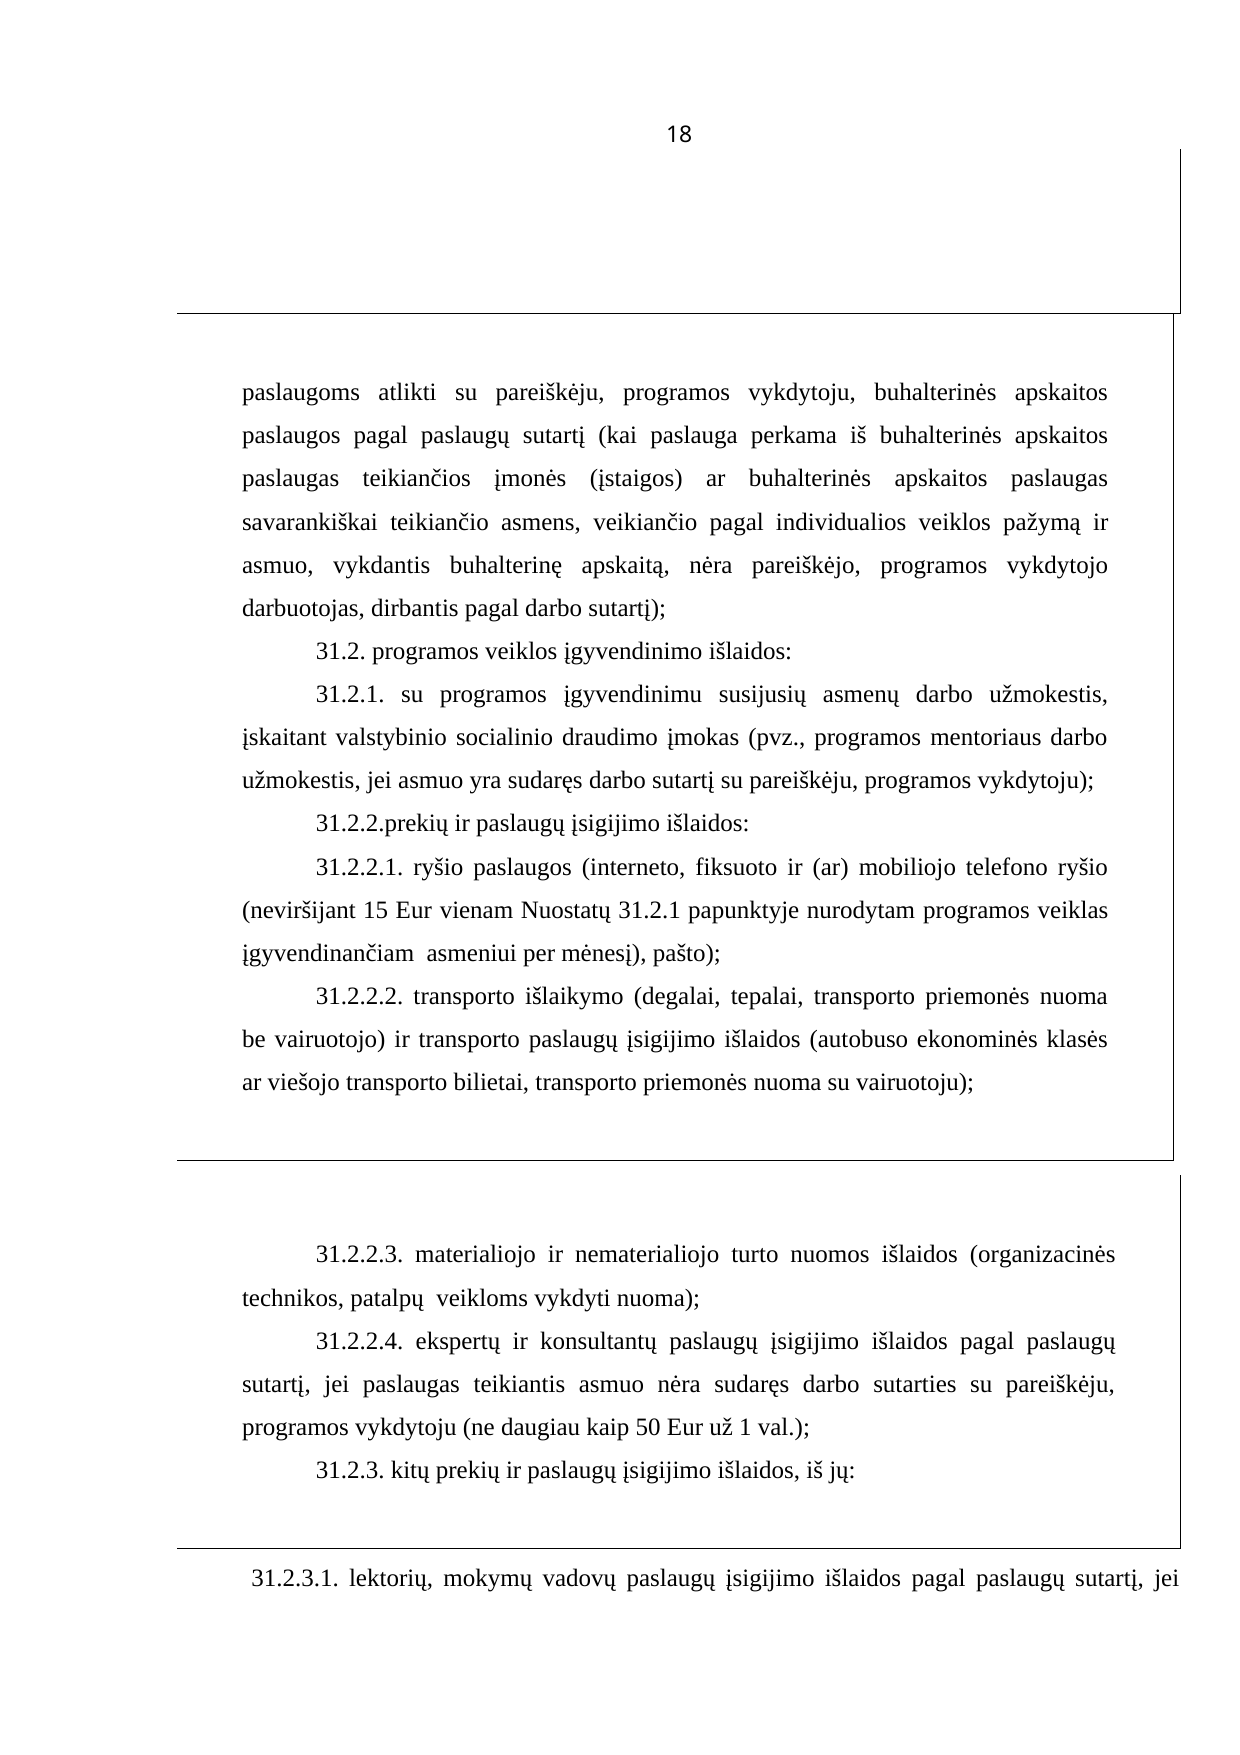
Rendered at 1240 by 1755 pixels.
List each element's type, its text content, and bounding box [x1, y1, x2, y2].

text 31.2.3.1. lektorių, mokymų vadovų paslaugų įsigijimo išlaidos pagal paslaugų sutartį, jei [177, 1563, 1181, 1592]
text 31.2.2.prekių ir paslaugų įsigijimo išlaidos: [177, 744, 1173, 787]
text 31.1.2.2. kitos prekės ir paslaugos (programos administravimo paslaugos pagal paslaugų sutartį, jei asmuo nėra sudaręs darbo sutarties programos administravimo paslaugoms atlikti su pareiškėju, programos vykdytoju, buhalterinės apskaitos paslaugos pagal paslaugų sutartį (kai paslauga perkama iš buhalterinės apskaitos paslaugas teikiančios įmonės (įstaigos) ar buhalterinės apskaitos paslaugas savarankiškai teikiančio asmens, veikiančio pagal individualios veiklos pažymą ir asmuo, vykdantis buhalterinę apskaitą, nėra pareiškėjo, programos vykdytojo darbuotojas, dirbantis pagal darbo sutartį); [177, 313, 1173, 571]
text 31.2.1. su programos įgyvendinimu susijusių asmenų darbo užmokestis, įskaitant valstybinio socialinio draudimo įmokas (pvz., programos mentoriaus darbo užmokestis, jei asmuo yra sudaręs darbo sutartį su pareiškėju, programos vykdytoju); [177, 614, 1173, 744]
text 31.2.3. kitų prekių ir paslaugų įsigijimo išlaidos, iš jų: [177, 1391, 1181, 1548]
text 31.2. programos veiklos įgyvendinimo išlaidos: [177, 571, 1173, 614]
text 31.2.2.4. ekspertų ir konsultantų paslaugų įsigijimo išlaidos pagal paslaugų sutartį, jei paslaugas teikiantis asmuo nėra sudaręs darbo sutarties su pareiškėju, programos vykdytoju (ne daugiau kaip 50 Eur už 1 val.); [177, 1261, 1181, 1391]
text 31.2.2.2. transporto išlaikymo (degalai, tepalai, transporto priemonės nuoma be vairuotojo) ir transporto paslaugų įsigijimo išlaidos (autobuso ekonominės klasės ar viešojo transporto bilietai, transporto priemonės nuoma su vairuotoju); [177, 916, 1173, 1160]
text 31.2.2.1. ryšio paslaugos (interneto, fiksuoto ir (ar) mobiliojo telefono ryšio (neviršijant 15 Eur vienam Nuostatų 31.2.1 papunktyje nurodytam programos veiklas įgyvendinančiam asmeniui per mėnesį), pašto); [177, 787, 1173, 916]
text 31.2.2.3. materialiojo ir nematerialiojo turto nuomos išlaidos (organizacinės technikos, patalpų veikloms vykdyti nuoma); [177, 1175, 1180, 1261]
